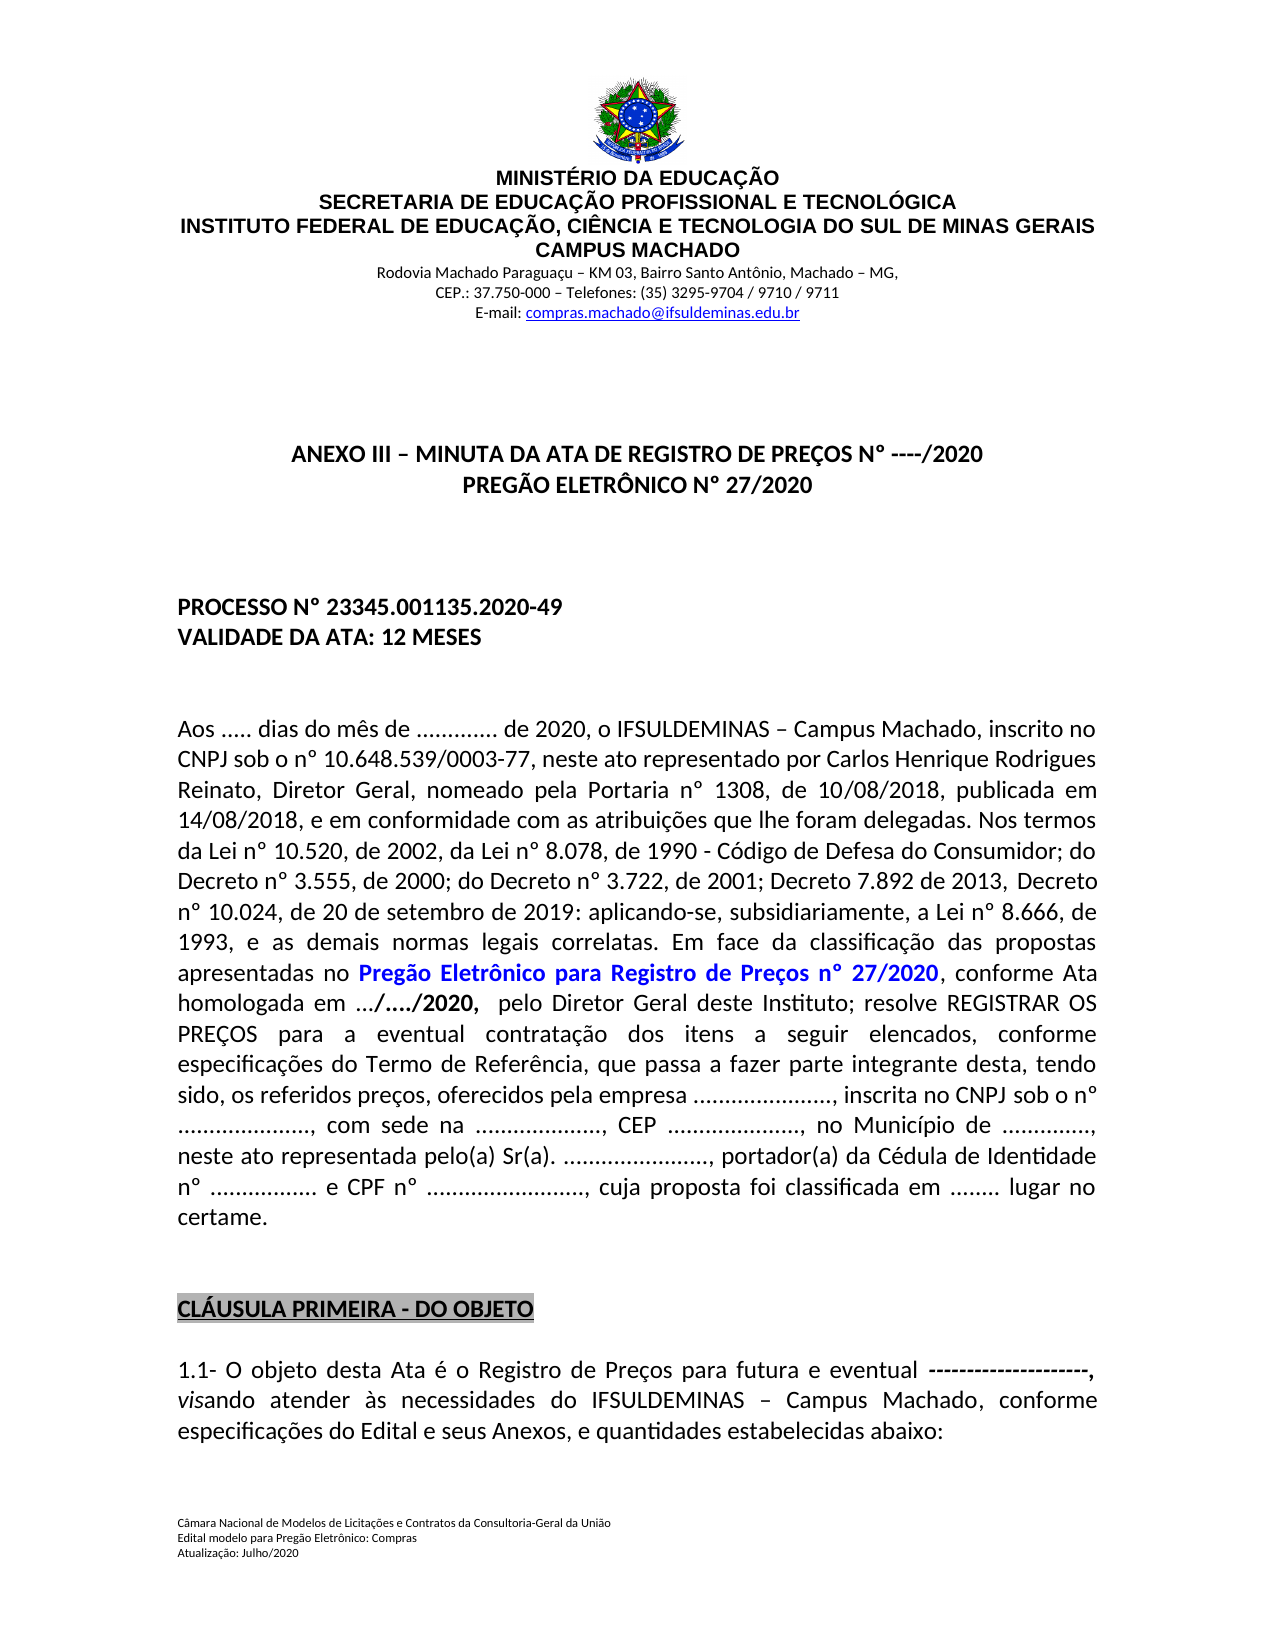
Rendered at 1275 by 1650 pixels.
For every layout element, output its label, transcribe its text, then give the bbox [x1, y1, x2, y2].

text Aos ..... dias do mês de ............. de 2020, o IFSULDEMINAS – Campus Machado, inscrito no CNPJ sob o nº 10.648.539/0003-77, neste ato representado por Carlos Henrique Rodrigues Reinato, Diretor Geral, nomeado pela Portaria nº 1308, de 10/08/2018, publicada em 14/08/2018, e em conformidade com as atribuições que lhe foram delegadas. Nos termos da Lei nº 10.520, de 2002, da Lei nº 8.078, de 1990 - Código de Defesa do Consumidor; do Decreto nº 3.555, de 2000; do Decreto nº 3.722, de 2001; Decreto 7.892 de 2013, Decreto nº 10.024, de 20 de setembro de 2019: aplicando-se, subsidiariamente, a Lei nº 8.666, de 1993, e as demais normas legais correlatas. Em face da classificação das propostas apresentadas no Pregão Eletrônico para Registro de Preços nº 27/2020, conforme Ata homologada em .../..../2020, pelo Diretor Geral deste Instituto; resolve REGISTRAR OS PREÇOS para a eventual contratação dos itens a seguir elencados, conforme especificações do Termo de Referência, que passa a fazer parte integrante desta, tendo sido, os referidos preços, oferecidos pela empresa ......................, inscrita no CNPJ sob o nº ....................., com sede na ...................., CEP ....................., no Município de .............., neste ato representada pelo(a) Sr(a). ......................., portador(a) da Cédula de Identidade nº ................. e CPF nº ........................., cuja proposta foi classificada em ........ lugar no certame. [177, 713, 1098, 1232]
picture [588, 75, 687, 165]
text 1.1- O objeto desta Ata é o Registro de Preços para futura e eventual ---------------------, visando atender às necessidades do IFSULDEMINAS – Campus Machado, conforme especificações do Edital e seus Anexos, e quantidades estabelecidas abaixo: [177, 1354, 1098, 1445]
text PROCESSO Nº 23345.001135.2020-49 [177, 591, 1098, 621]
text PREGÃO ELETRÔNICO Nº 27/2020 [177, 469, 1098, 499]
text VALIDADE DA ATA: 12 MESES [177, 621, 1098, 652]
subtitle CLÁUSULA PRIMEIRA - DO OBJETO [534, 1293, 1098, 1323]
subtitle ANEXO III – MINUTA DA ATA DE REGISTRO DE PREÇOS Nº ----/2020 [177, 438, 1098, 469]
